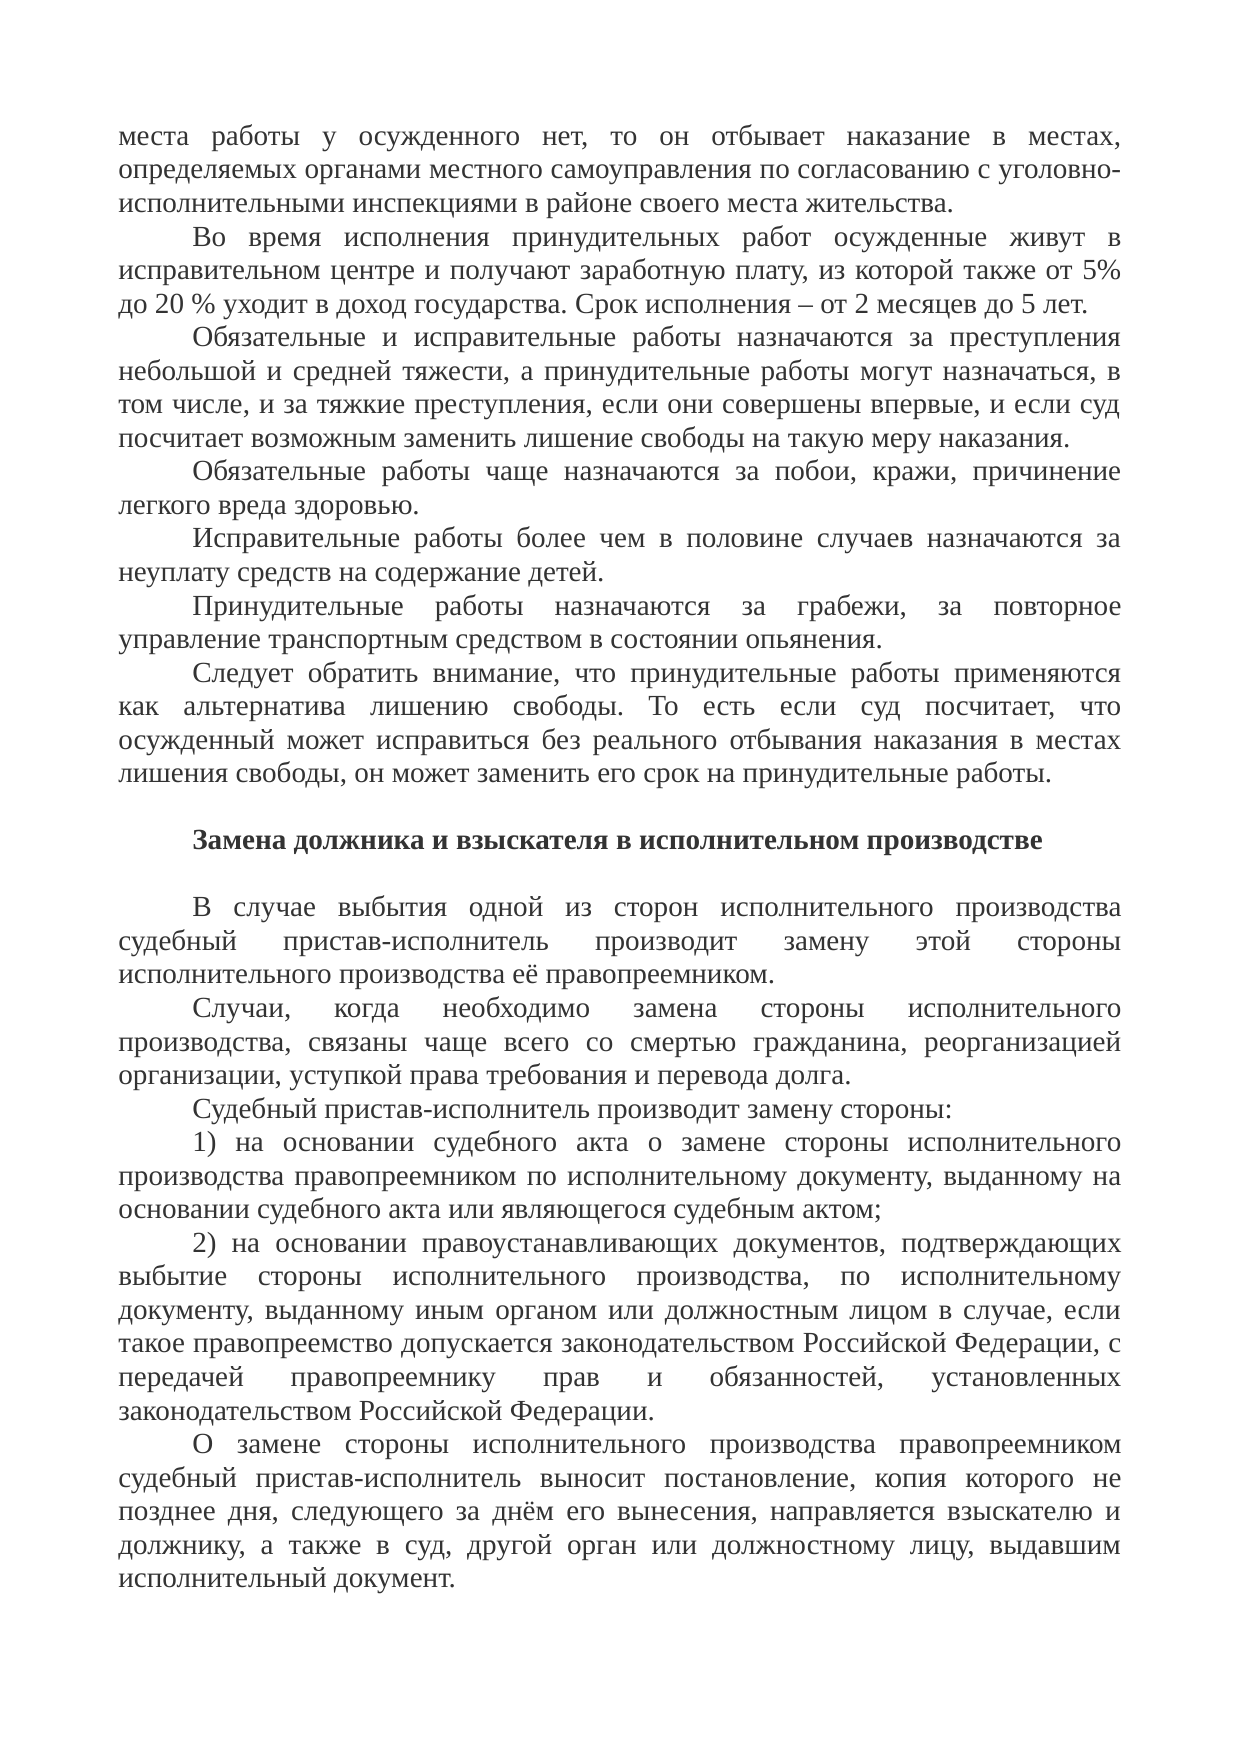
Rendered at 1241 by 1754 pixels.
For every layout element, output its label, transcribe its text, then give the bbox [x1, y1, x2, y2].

text Принудительные работы назначаются за грабежи, за повторное управление транспортным средством в состоянии опьянения. [118, 588, 1122, 655]
text Обязательные работы чаще назначаются за побои, кражи, причинение легкого вреда здоровью. [118, 453, 1122, 521]
text Обязательные и исправительные работы назначаются за преступления небольшой и средней тяжести, а принудительные работы могут назначаться, в том числе, и за тяжкие преступления, если они совершены впервые, и если суд посчитает возможным заменить лишение свободы на такую меру наказания. [118, 319, 1122, 453]
text места работы у осужденного нет, то он отбывает наказание в местах, определяемых органами местного самоуправления по согласованию с уголовно-исполнительными инспекциями в районе своего места жительства. [118, 118, 1122, 219]
text О замене стороны исполнительного производства правопреемником судебный пристав-исполнитель выносит постановление, копия которого не позднее дня, следующего за днём его вынесения, направляется взыскателю и должнику, а также в суд, другой орган или должностному лицу, выдавшим исполнительный документ. [118, 1426, 1122, 1594]
text Следует обратить внимание, что принудительные работы применяются как альтернатива лишению свободы. То есть если суд посчитает, что осужденный может исправиться без реального отбывания наказания в местах лишения свободы, он может заменить его срок на принудительные работы. [118, 655, 1122, 789]
text Во время исполнения принудительных работ осужденные живут в исправительном центре и получают заработную плату, из которой также от 5% до 20 % уходит в доход государства. Срок исполнения – от 2 месяцев до 5 лет. [118, 219, 1122, 319]
text Судебный пристав-исполнитель производит замену стороны: [118, 1091, 1122, 1124]
text Исправительные работы более чем в половине случаев назначаются за неуплату средств на содержание детей. [118, 521, 1122, 588]
text 1) на основании судебного акта о замене стороны исполнительного производства правопреемником по исполнительному документу, выданному на основании судебного акта или являющегося судебным актом; [118, 1124, 1122, 1225]
text В случае выбытия одной из сторон исполнительного производства судебный пристав-исполнитель производит замену этой стороны исполнительного производства её правопреемником. [118, 889, 1122, 990]
text Замена должника и взыскателя в исполнительном производстве [118, 822, 1122, 856]
text Случаи, когда необходимо замена стороны исполнительного производства, связаны чаще всего со смертью гражданина, реорганизацией организации, уступкой права требования и перевода долга. [118, 990, 1122, 1091]
text 2) на основании правоустанавливающих документов, подтверждающих выбытие стороны исполнительного производства, по исполнительному документу, выданному иным органом или должностным лицом в случае, если такое правопреемство допускается законодательством Российской Федерации, с передачей правопреемнику прав и обязанностей, установленных законодательством Российской Федерации. [118, 1225, 1122, 1426]
